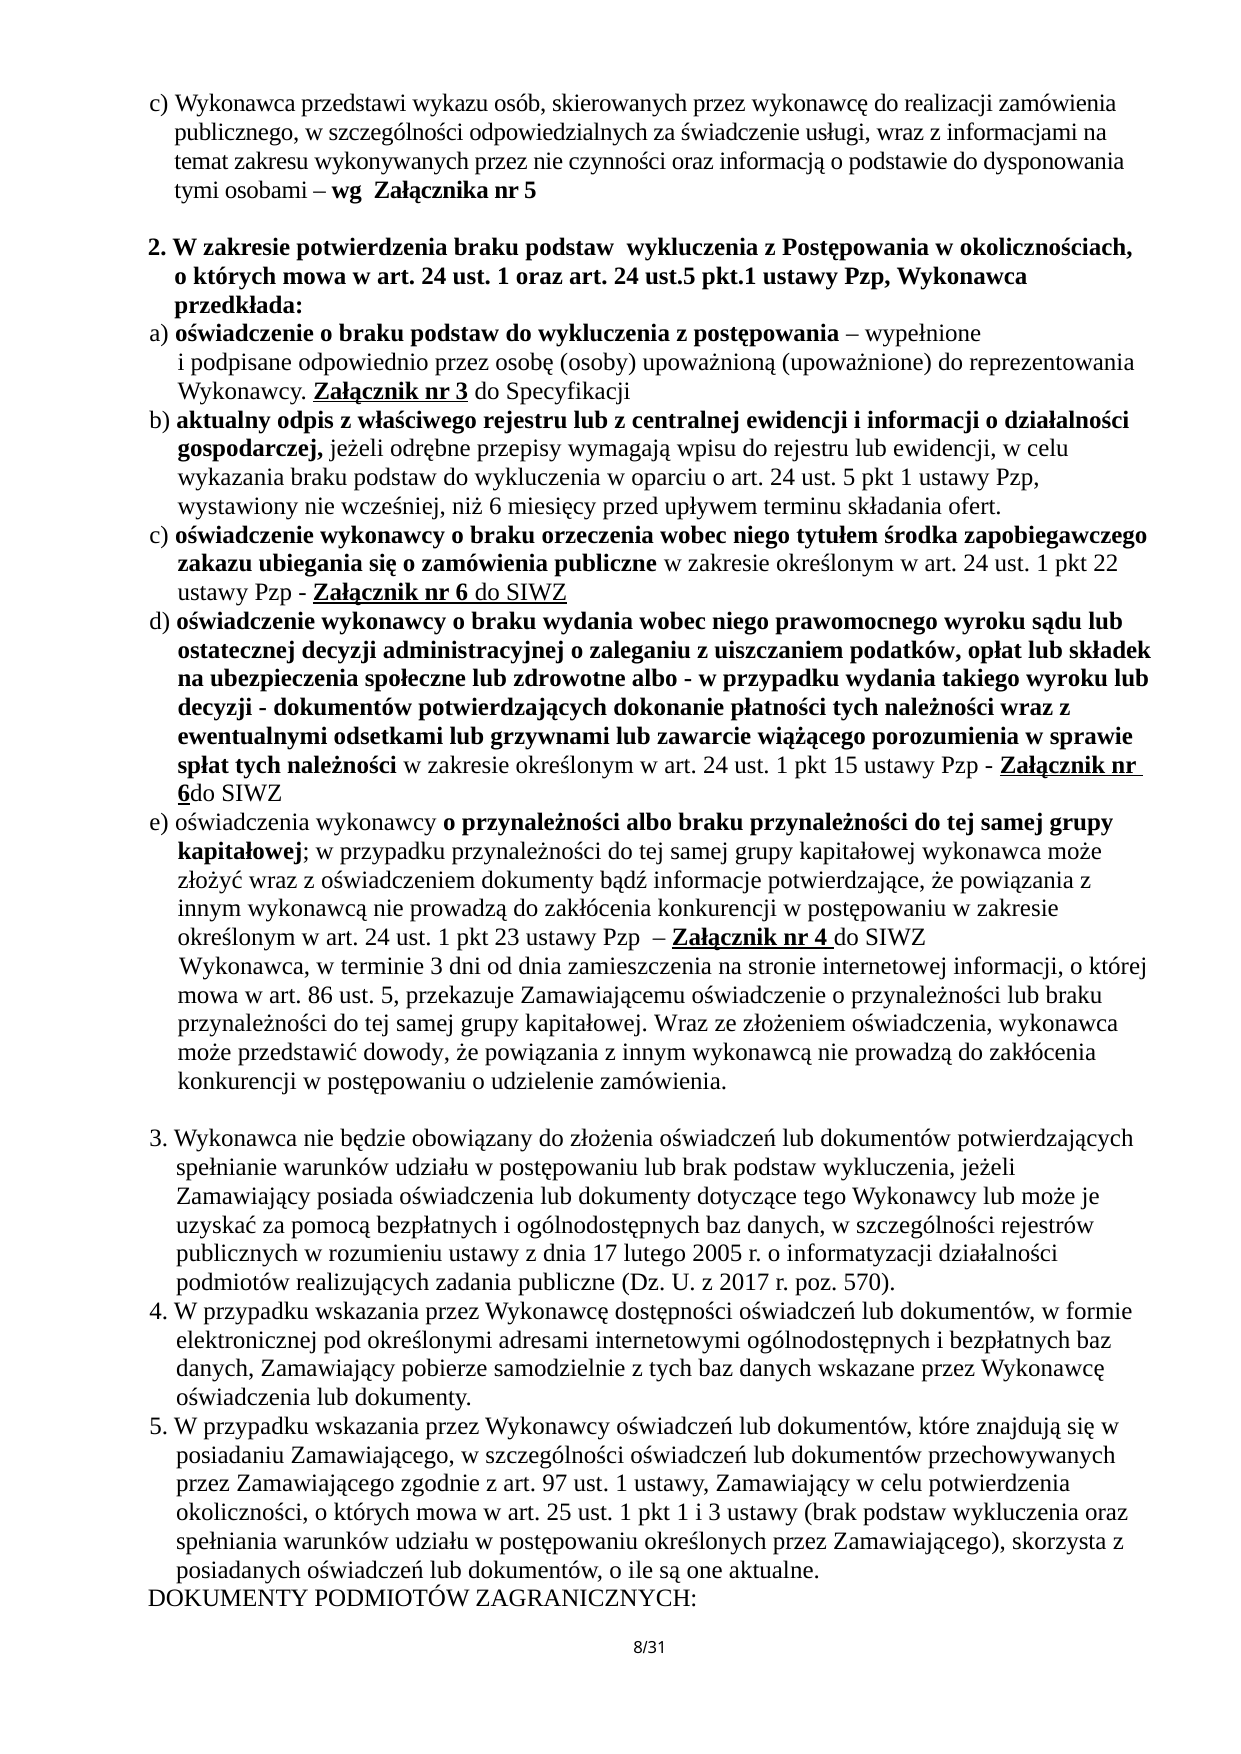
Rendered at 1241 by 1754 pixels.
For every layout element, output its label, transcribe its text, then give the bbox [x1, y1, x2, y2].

text 4. W przypadku wskazania przez Wykonawcę dostępności oświadczeń lub dokumentów, w formie elektronicznej pod określonymi adresami internetowymi ogólnodostępnych i bezpłatnych baz danych, Zamawiający pobierze samodzielnie z tych baz danych wskazane przez Wykonawcę oświadczenia lub dokumenty. [149, 1296, 1152, 1411]
text 2. W zakresie potwierdzenia braku podstaw wykluczenia z Postępowania w okolicznościach, o których mowa w art. 24 ust. 1 oraz art. 24 ust.5 pkt.1 ustawy Pzp, Wykonawca przedkłada: [148, 232, 1152, 318]
text b) aktualny odpis z właściwego rejestru lub z centralnej ewidencji i informacji o działalności gospodarczej, jeżeli odrębne przepisy wymagają wpisu do rejestru lub ewidencji, w celu wykazania braku podstaw do wykluczenia w oparciu o art. 24 ust. 5 pkt 1 ustawy Pzp, wystawiony nie wcześniej, niż 6 miesięcy przed upływem terminu składania ofert. [149, 405, 1152, 520]
text Wykonawca, w terminie 3 dni od dnia zamieszczenia na stronie internetowej informacji, o której mowa w art. 86 ust. 5, przekazuje Zamawiającemu oświadczenie o przynależności lub braku przynależności do tej samej grupy kapitałowej. Wraz ze złożeniem oświadczenia, wykonawca może przedstawić dowody, że powiązania z innym wykonawcą nie prowadzą do zakłócenia konkurencji w postępowaniu o udzielenie zamówienia. [177, 951, 1152, 1095]
text 5. W przypadku wskazania przez Wykonawcy oświadczeń lub dokumentów, które znajdują się w posiadaniu Zamawiającego, w szczególności oświadczeń lub dokumentów przechowywanych przez Zamawiającego zgodnie z art. 97 ust. 1 ustawy, Zamawiający w celu potwierdzenia okoliczności, o których mowa w art. 25 ust. 1 pkt 1 i 3 ustawy (brak podstaw wykluczenia oraz spełniania warunków udziału w postępowaniu określonych przez Zamawiającego), skorzysta z posiadanych oświadczeń lub dokumentów, o ile są one aktualne. [149, 1411, 1152, 1583]
text e) oświadczenia wykonawcy o przynależności albo braku przynależności do tej samej grupy kapitałowej; w przypadku przynależności do tej samej grupy kapitałowej wykonawca może złożyć wraz z oświadczeniem dokumenty bądź informacje potwierdzające, że powiązania z innym wykonawcą nie prowadzą do zakłócenia konkurencji w postępowaniu w zakresie określonym w art. 24 ust. 1 pkt 23 ustawy Pzp – Załącznik nr 4 do SIWZ [149, 807, 1152, 951]
text c) oświadczenie wykonawcy o braku orzeczenia wobec niego tytułem środka zapobiegawczego zakazu ubiegania się o zamówienia publiczne w zakresie określonym w art. 24 ust. 1 pkt 22 ustawy Pzp - Załącznik nr 6 do SIWZ [149, 520, 1152, 606]
text a) oświadczenie o braku podstaw do wykluczenia z postępowania – wypełnione i podpisane odpowiednio przez osobę (osoby) upoważnioną (upoważnione) do reprezentowania Wykonawcy. Załącznik nr 3 do Specyfikacji [149, 318, 1152, 405]
text c) Wykonawca przedstawi wykazu osób, skierowanych przez wykonawcę do realizacji zamówienia publicznego, w szczególności odpowiedzialnych za świadczenie usługi, wraz z informacjami na temat zakresu wykonywanych przez nie czynności oraz informacją o podstawie do dysponowania tymi osobami – wg Załącznika nr 5 [149, 88, 1152, 203]
text 3. Wykonawca nie będzie obowiązany do złożenia oświadczeń lub dokumentów potwierdzających spełnianie warunków udziału w postępowaniu lub brak podstaw wykluczenia, jeżeli Zamawiający posiada oświadczenia lub dokumenty dotyczące tego Wykonawcy lub może je uzyskać za pomocą bezpłatnych i ogólnodostępnych baz danych, w szczególności rejestrów publicznych w rozumieniu ustawy z dnia 17 lutego 2005 r. o informatyzacji działalności podmiotów realizujących zadania publiczne (Dz. U. z 2017 r. poz. 570). [149, 1123, 1152, 1296]
text d) oświadczenie wykonawcy o braku wydania wobec niego prawomocnego wyroku sądu lub ostatecznej decyzji administracyjnej o zaleganiu z uiszczaniem podatków, opłat lub składek na ubezpieczenia społeczne lub zdrowotne albo - w przypadku wydania takiego wyroku lub decyzji - dokumentów potwierdzających dokonanie płatności tych należności wraz z ewentualnymi odsetkami lub grzywnami lub zawarcie wiążącego porozumienia w sprawie spłat tych należności w zakresie określonym w art. 24 ust. 1 pkt 15 ustawy Pzp - Załącznik nr 6do SIWZ [149, 606, 1152, 807]
text DOKUMENTY PODMIOTÓW ZAGRANICZNYCH: [148, 1583, 1152, 1612]
